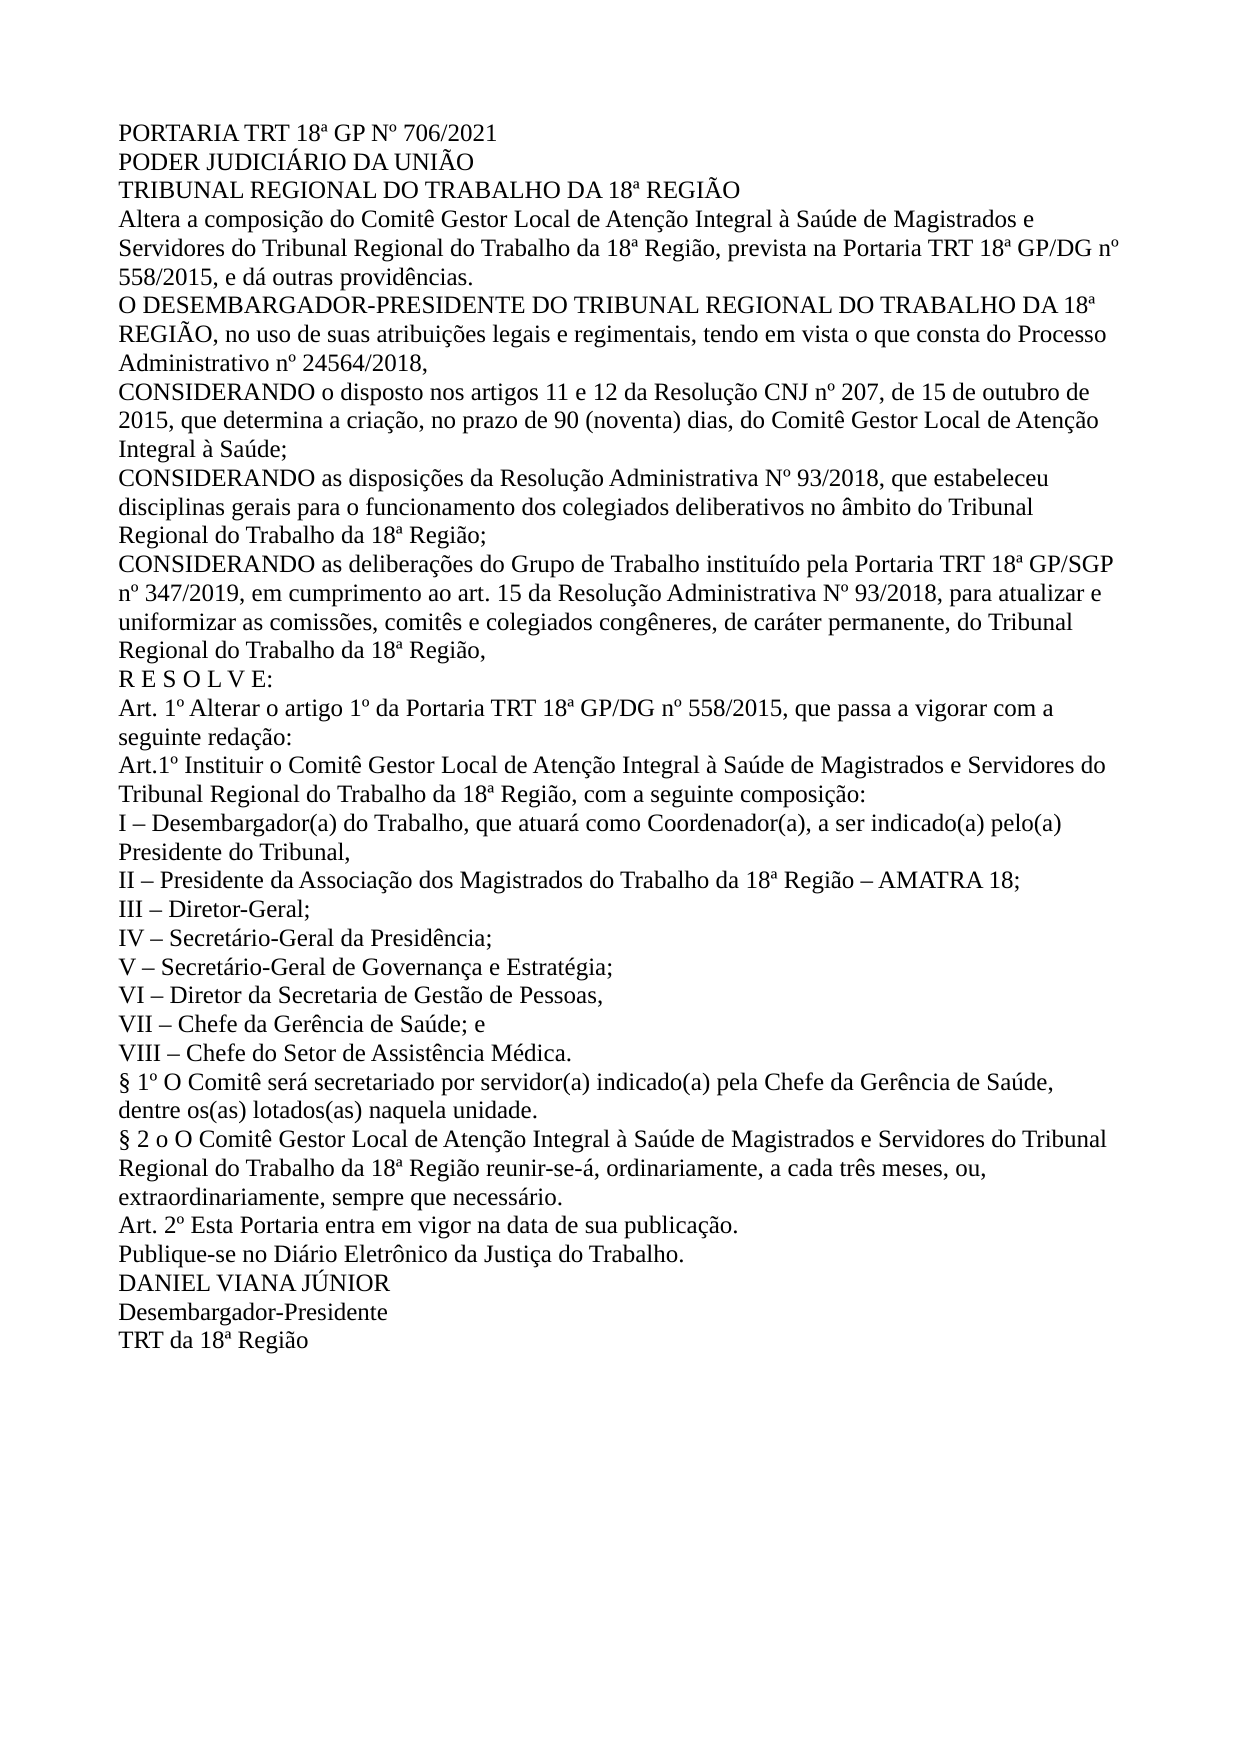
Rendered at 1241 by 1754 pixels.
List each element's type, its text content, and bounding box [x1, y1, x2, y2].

text PORTARIA TRT 18ª GP Nº 706/2021 [118, 118, 1122, 147]
text O DESEMBARGADOR-PRESIDENTE DO TRIBUNAL REGIONAL DO TRABALHO DA 18ª REGIÃO, no uso de suas atribuições legais e regimentais, tendo em vista o que consta do Processo Administrativo nº 24564/2018, CONSIDERANDO o disposto nos artigos 11 e 12 da Resolução CNJ nº 207, de 15 de outubro de 2015, que determina a criação, no prazo de 90 (noventa) dias, do Comitê Gestor Local de Atenção Integral à Saúde; CONSIDERANDO as disposições da Resolução Administrativa Nº 93/2018, que estabeleceu disciplinas gerais para o funcionamento dos colegiados deliberativos no âmbito do Tribunal Regional do Trabalho da 18ª Região; CONSIDERANDO as deliberações do Grupo de Trabalho instituído pela Portaria TRT 18ª GP/SGP nº 347/2019, em cumprimento ao art. 15 da Resolução Administrativa Nº 93/2018, para atualizar e uniformizar as comissões, comitês e colegiados congêneres, de caráter permanente, do Tribunal Regional do Trabalho da 18ª Região, R E S O L V E: Art. 1º Alterar o artigo 1º da Portaria TRT 18ª GP/DG nº 558/2015, que passa a vigorar com a seguinte redação: Art.1º Instituir o Comitê Gestor Local de Atenção Integral à Saúde de Magistrados e Servidores do Tribunal Regional do Trabalho da 18ª Região, com a seguinte composição: I – Desembargador(a) do Trabalho, que atuará como Coordenador(a), a ser indicado(a) pelo(a) Presidente do Tribunal, II – Presidente da Associação dos Magistrados do Trabalho da 18ª Região – AMATRA 18; III – Diretor-Geral; IV – Secretário-Geral da Presidência; V – Secretário-Geral de Governança e Estratégia; VI – Diretor da Secretaria de Gestão de Pessoas, VII – Chefe da Gerência de Saúde; e VIII – Chefe do Setor de Assistência Médica. § 1º O Comitê será secretariado por servidor(a) indicado(a) pela Chefe da Gerência de Saúde, dentre os(as) lotados(as) naquela unidade. § 2 o O Comitê Gestor Local de Atenção Integral à Saúde de Magistrados e Servidores do Tribunal Regional do Trabalho da 18ª Região reunir-se-á, ordinariamente, a cada três meses, ou, extraordinariamente, sempre que necessário. Art. 2º Esta Portaria entra em vigor na data de sua publicação. Publique-se no Diário Eletrônico da Justiça do Trabalho. DANIEL VIANA JÚNIOR Desembargador-Presidente TRT da 18ª Região [118, 291, 1122, 1354]
text PODER JUDICIÁRIO DA UNIÃO TRIBUNAL REGIONAL DO TRABALHO DA 18ª REGIÃO Altera a composição do Comitê Gestor Local de Atenção Integral à Saúde de Magistrados e Servidores do Tribunal Regional do Trabalho da 18ª Região, prevista na Portaria TRT 18ª GP/DG nº 558/2015, e dá outras providências. [118, 147, 1122, 291]
